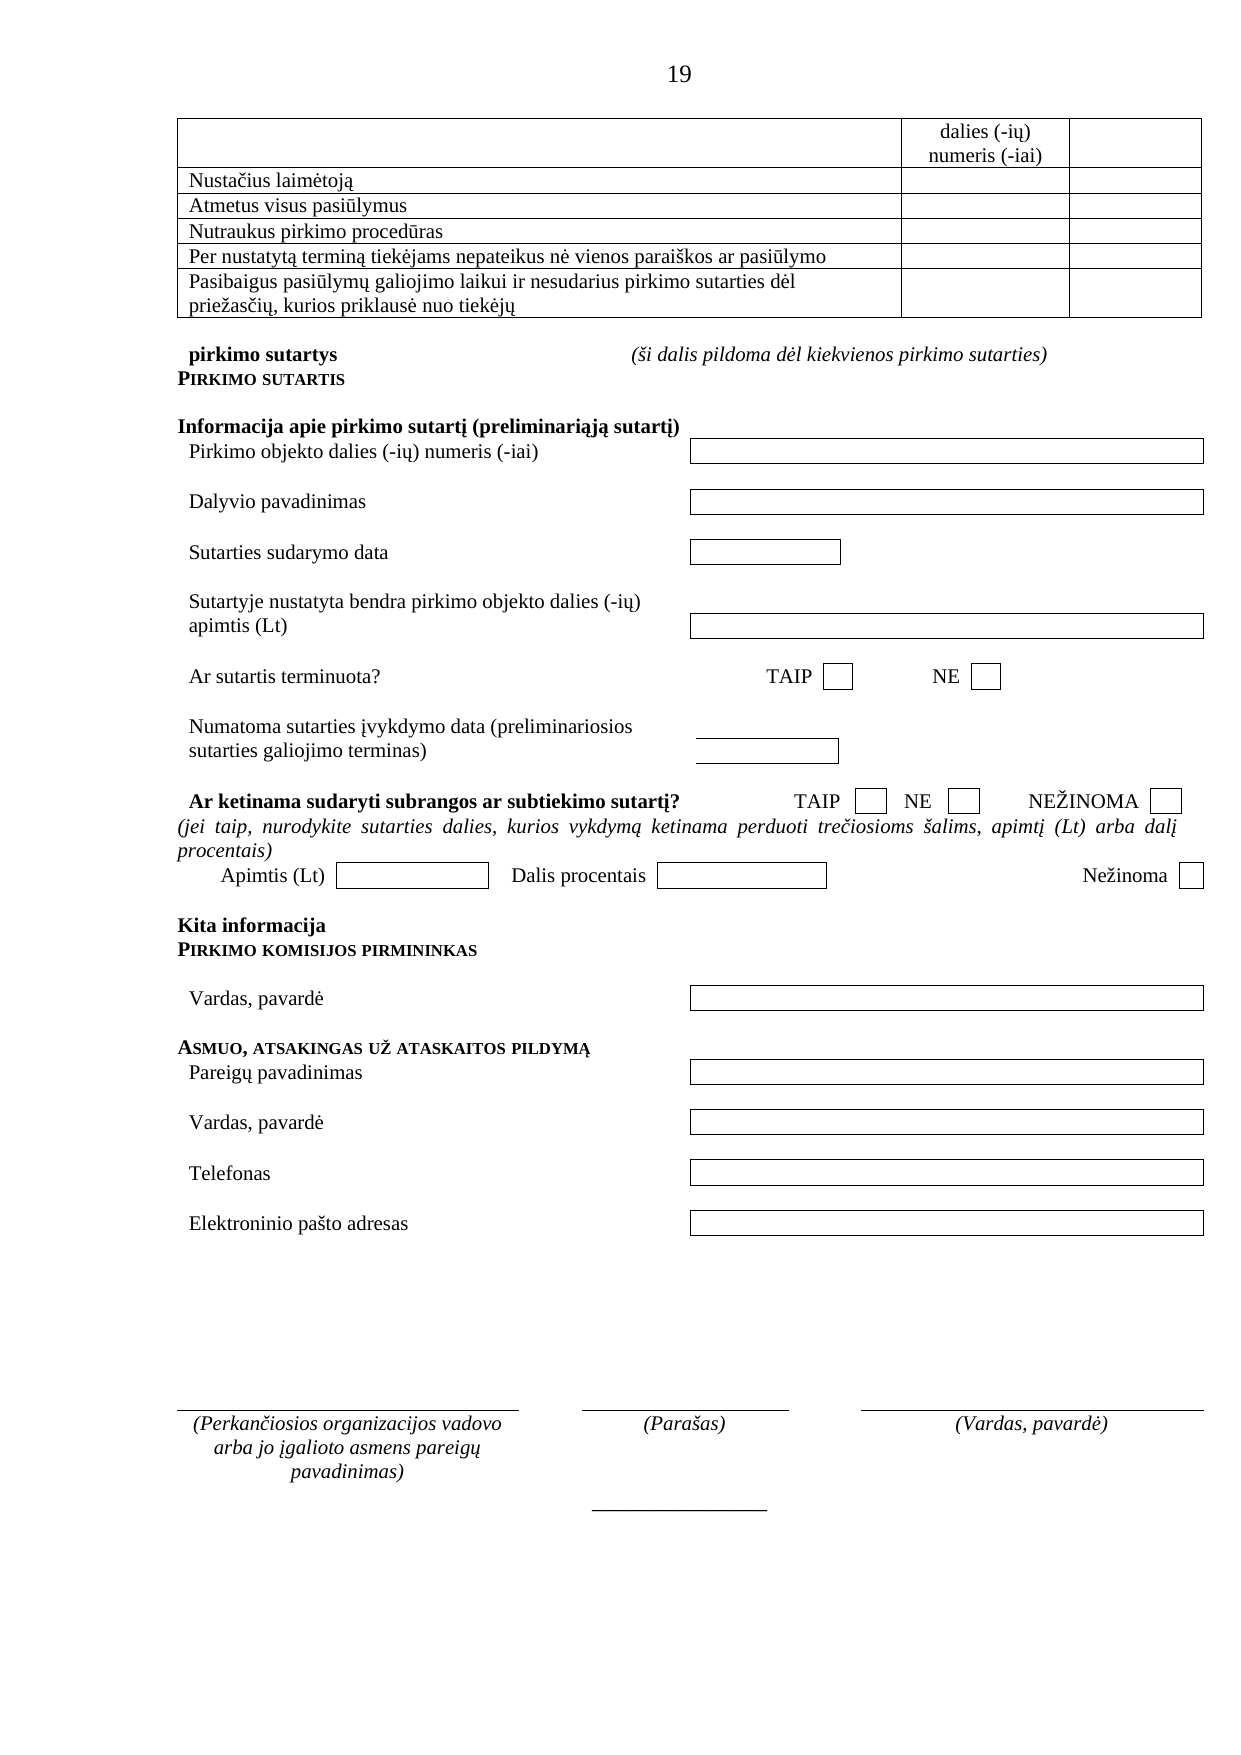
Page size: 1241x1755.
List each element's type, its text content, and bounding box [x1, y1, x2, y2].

table_cell [1070, 168, 1201, 192]
table_header [691, 1211, 1203, 1235]
text (jei taip, nurodykite sutarties dalies, kurios vykdymą ketinama perduoti trečiosioms šalims, apimtį (Lt) arba dalį procentais) [177, 814, 1181, 862]
table_header [690, 589, 1204, 613]
table_header [691, 1160, 1203, 1184]
text Informacija apie pirkimo sutartį (preliminariąją sutartį) [177, 414, 1181, 438]
table_header [789, 1380, 861, 1410]
table_header Dalis procentais [489, 862, 657, 887]
text Pirkimo komisijos pirmininkas [177, 937, 1181, 961]
table_header [519, 1380, 582, 1410]
table_cell [519, 1410, 582, 1483]
table_header Pirkimo objekto dalies (-ių) numeris (-iai) [177, 438, 690, 463]
table_header Sutarties sudarymo data [177, 539, 690, 564]
table_header Sutartyje nustatyta bendra pirkimo objekto dalies (-ių) apimtis (Lt) [177, 589, 690, 638]
text ______________ [177, 1485, 1181, 1514]
table_header [856, 789, 886, 813]
table_cell (Perkančiosios organizacijos vadovo arba jo įgalioto asmens pareigų pavadinimas) [177, 1411, 519, 1483]
table_header [824, 664, 852, 688]
table_header TAIP [691, 663, 823, 688]
table_cell [691, 614, 1203, 638]
table_cell (Parašas) [582, 1411, 788, 1483]
table_header [658, 863, 826, 887]
table_header [696, 714, 838, 738]
text Kita informacija [177, 912, 1181, 937]
table_header Apimtis (Lt) [177, 862, 336, 887]
table_header Telefonas [177, 1159, 690, 1184]
table_cell [1070, 219, 1201, 243]
table_cell Nutraukus pirkimo procedūras [178, 219, 901, 243]
table_header Numatoma sutarties įvykdymo data (preliminariosios sutarties galiojimo terminas) [177, 714, 696, 763]
table_header [582, 1380, 788, 1410]
table_header [177, 1380, 519, 1410]
table_header Elektroninio pašto adresas [177, 1210, 690, 1235]
table_cell [1070, 194, 1201, 217]
table_cell [902, 168, 1069, 192]
table_cell [902, 269, 1069, 317]
table_header Nežinoma [827, 862, 1179, 887]
table_header TAIP [778, 788, 855, 813]
table_header pirkimo sutartys [177, 342, 620, 366]
text Asmuo, atsakingas už ataskaitos pildymą [177, 1035, 1181, 1059]
table_header [861, 1380, 1204, 1410]
table_header [1180, 863, 1203, 887]
table_cell [902, 244, 1069, 268]
table_header Ar sutartis terminuota? [177, 663, 691, 688]
table_header [691, 540, 840, 564]
table_cell [1070, 269, 1201, 317]
table_cell Nustačius laimėtoją [178, 168, 901, 192]
table_header [691, 1110, 1203, 1134]
table_header dalies (-ių) numeris (-iai) [902, 119, 1069, 167]
table_header [949, 789, 979, 813]
table_header Vardas, pavardė [177, 1109, 690, 1134]
table_header [691, 986, 1203, 1010]
table_header [972, 664, 1000, 688]
table_header Ar ketinama sudaryti subrangos ar subtiekimo sutartį? [177, 788, 778, 813]
table_header [1151, 789, 1181, 813]
table_header Vardas, pavardė [177, 985, 690, 1010]
text Pirkimo sutartis [177, 366, 1181, 390]
table_header (ši dalis pildoma dėl kiekvienos pirkimo sutarties) [620, 342, 1204, 366]
table_header [337, 863, 488, 887]
table_cell [902, 194, 1069, 217]
table_cell Atmetus visus pasiūlymus [178, 194, 901, 217]
table_header NE [853, 663, 971, 688]
table_cell [1070, 244, 1201, 268]
table_cell [696, 739, 838, 763]
table_header [1070, 119, 1201, 167]
table_cell [902, 219, 1069, 243]
table_cell Per nustatytą terminą tiekėjams nepateikus nė vienos paraiškos ar pasiūlymo [178, 244, 901, 268]
table_cell Pasibaigus pasiūlymų galiojimo laikui ir nesudarius pirkimo sutarties dėl priežasčių, kurios priklausė nuo tiekėjų [178, 269, 901, 317]
table_header NE [887, 788, 948, 813]
table_cell (Vardas, pavardė) [861, 1411, 1204, 1483]
table_header Pareigų pavadinimas [177, 1059, 690, 1084]
table_header Dalyvio pavadinimas [177, 489, 690, 513]
table_header [841, 539, 1201, 564]
table_header NEŽINOMA [980, 788, 1150, 813]
table_header [178, 119, 901, 167]
table_header [691, 1060, 1203, 1084]
table_header [691, 490, 1203, 513]
table_header [691, 439, 1203, 463]
table_cell [789, 1410, 861, 1483]
